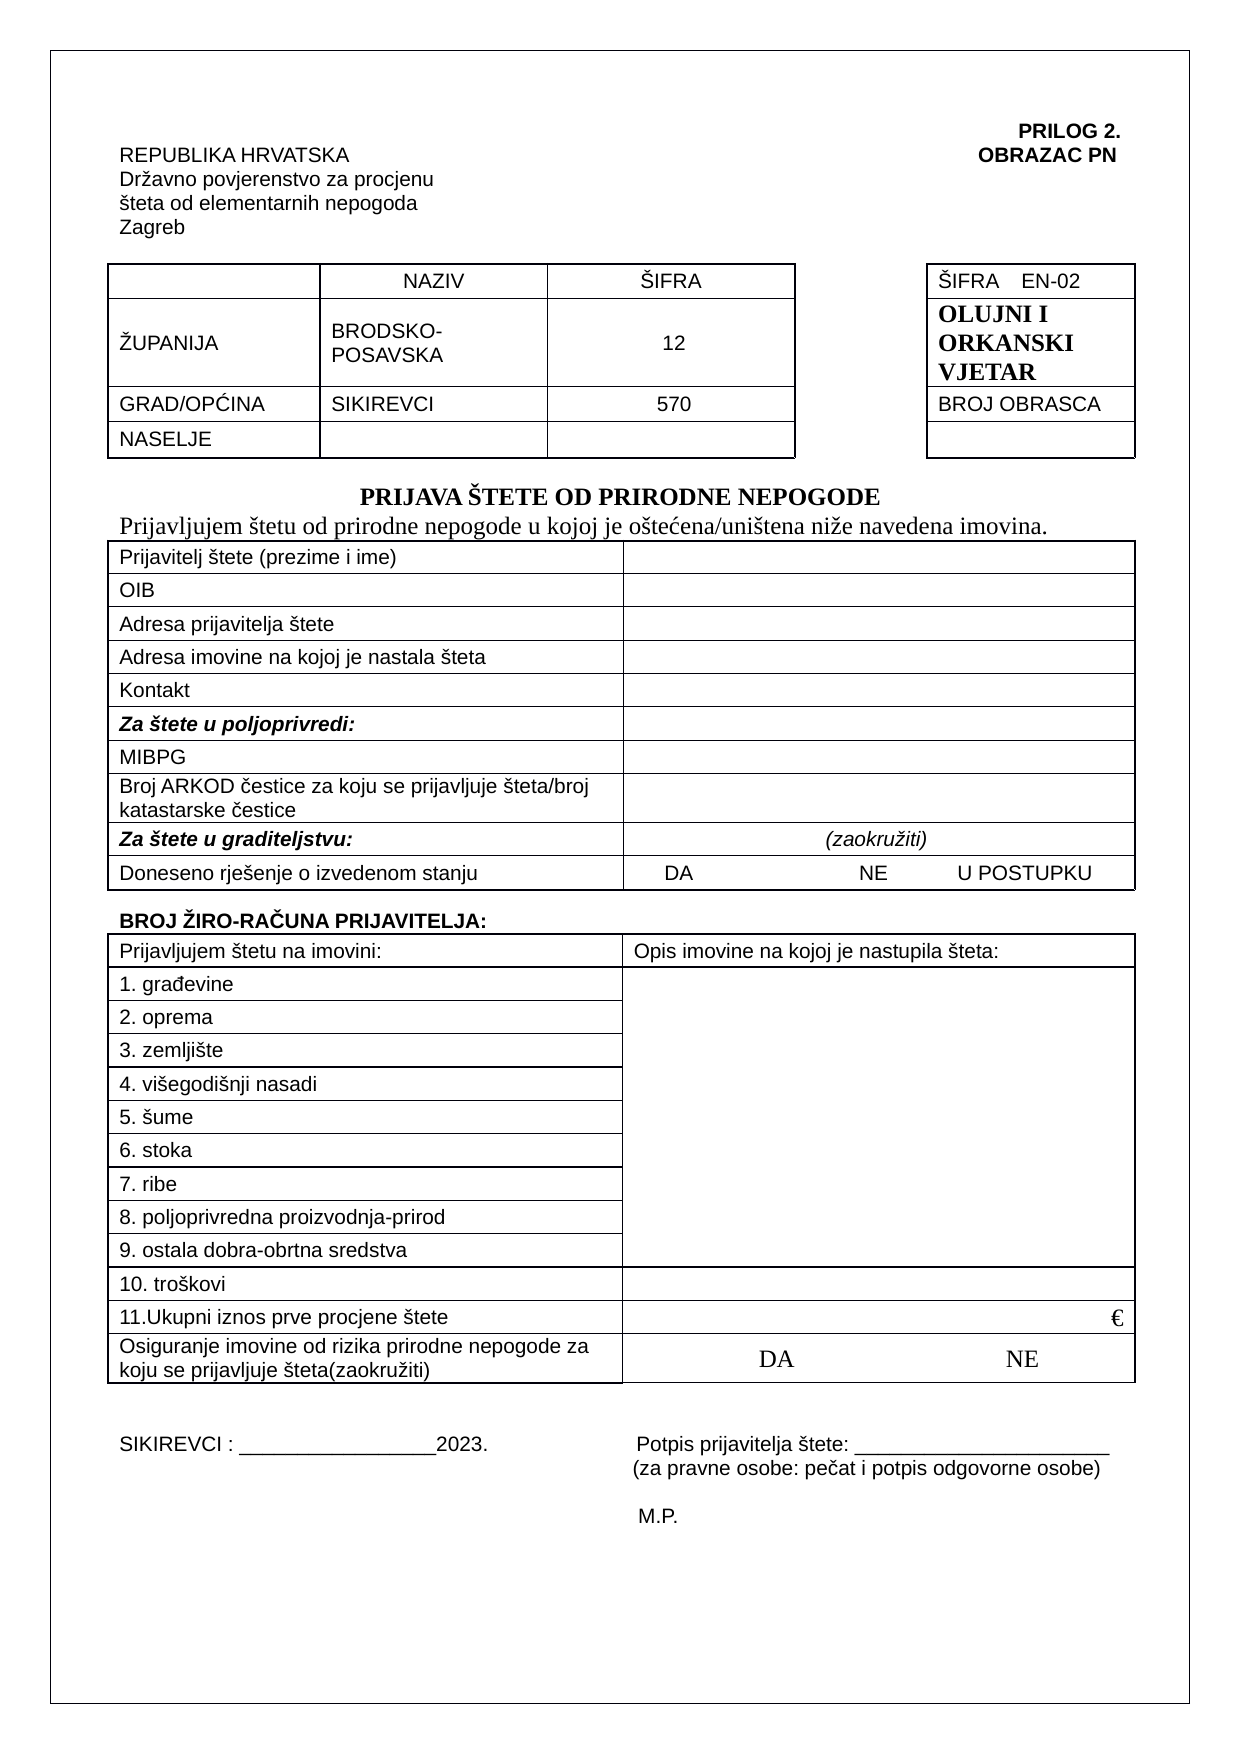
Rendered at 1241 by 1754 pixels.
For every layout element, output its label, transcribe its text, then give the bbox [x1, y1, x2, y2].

table_cell [796, 386, 926, 421]
table_cell Kontakt [109, 674, 623, 706]
table_cell Za štete u poljoprivredi: [109, 707, 623, 739]
table_cell 10. troškovi [109, 1268, 622, 1300]
table_cell OIB [109, 574, 623, 606]
table_header NAZIV [321, 265, 547, 298]
table_cell 1. građevine [109, 968, 622, 1000]
table_cell [796, 421, 926, 456]
text Prijavljujem štetu od prirodne nepogode u kojoj je oštećena/uništena niže navedena imovina. [119, 511, 1121, 539]
table_cell BROJ OBRASCA [928, 387, 1134, 421]
table_cell (zaokružiti) [624, 823, 1134, 855]
table_cell [624, 674, 1134, 706]
table_cell NASELJE [109, 422, 319, 456]
table_cell Doneseno rješenje o izvedenom stanju [109, 856, 623, 888]
table_cell 12 [548, 299, 794, 386]
table_cell OLUJNI I ORKANSKI VJETAR [928, 299, 1134, 386]
text Zagreb [119, 215, 1121, 239]
text Državno povjerenstvo za procjenu [119, 167, 1121, 191]
table_cell Osiguranje imovine od rizika prirodne nepogode za koju se prijavljuje šteta(zaokružiti) [109, 1334, 622, 1382]
table_cell [624, 607, 1134, 639]
text M.P. [119, 1503, 1121, 1527]
text SIKIREVCI : _________________2023. Potpis prijavitelja štete: ______________________ [119, 1432, 1121, 1456]
table_header [796, 263, 926, 298]
table_cell [623, 968, 1134, 1266]
text (za pravne osobe: pečat i potpis odgovorne osobe) [119, 1456, 1121, 1479]
table_cell DA NE U POSTUPKU [624, 856, 1134, 888]
table_cell 3. zemljište [109, 1034, 622, 1066]
table_cell [624, 574, 1134, 606]
table_cell 11.Ukupni iznos prve procjene štete [109, 1301, 622, 1333]
table_cell [928, 422, 1134, 456]
table_cell 2. oprema [109, 1001, 622, 1033]
table_cell 5. šume [109, 1101, 622, 1133]
table_header ŠIFRA EN-02 [928, 265, 1134, 298]
table_header Prijavljujem štetu na imovini: [109, 935, 622, 966]
table_cell BRODSKO-POSAVSKA [321, 299, 547, 386]
table_header Prijavitelj štete (prezime i ime) [109, 542, 623, 573]
table_cell 7. ribe [109, 1168, 622, 1200]
table_cell [624, 774, 1134, 822]
table_cell [548, 422, 794, 456]
table_header [109, 265, 319, 298]
table_cell Adresa imovine na kojoj je nastala šteta [109, 641, 623, 673]
table_cell [624, 641, 1134, 673]
table_header [624, 542, 1134, 573]
text šteta od elementarnih nepogoda [119, 191, 1121, 215]
table_cell Broj ARKOD čestice za koju se prijavljuje šteta/broj katastarske čestice [109, 774, 623, 822]
table_cell [624, 707, 1134, 739]
table_cell [623, 1268, 1134, 1300]
text PRIJAVA ŠTETE OD PRIRODNE NEPOGODE [119, 482, 1121, 511]
table_cell € [623, 1301, 1134, 1333]
table_header Opis imovine na kojoj je nastupila šteta: [623, 935, 1134, 966]
text REPUBLIKA HRVATSKA OBRAZAC PN [119, 143, 1121, 167]
table_cell 4. višegodišnji nasadi [109, 1068, 622, 1100]
table_cell ŽUPANIJA [109, 299, 319, 386]
table_cell [321, 422, 547, 456]
table_cell 6. stoka [109, 1134, 622, 1166]
table_cell 570 [548, 387, 794, 421]
table_cell GRAD/OPĆINA [109, 387, 319, 421]
table_cell 8. poljoprivredna proizvodnja-prirod [109, 1201, 622, 1233]
text BROJ ŽIRO-RAČUNA PRIJAVITELJA: [119, 909, 1121, 933]
text PRILOG 2. [119, 119, 1121, 143]
table_header ŠIFRA [548, 265, 794, 298]
table_cell SIKIREVCI [321, 387, 547, 421]
table_cell MIBPG [109, 741, 623, 773]
table_cell [796, 298, 926, 386]
table_cell Adresa prijavitelja štete [109, 607, 623, 639]
table_cell DA NE [623, 1334, 1134, 1382]
table_cell 9. ostala dobra-obrtna sredstva [109, 1234, 622, 1266]
table_cell Za štete u graditeljstvu: [109, 823, 623, 855]
table_cell [624, 741, 1134, 773]
